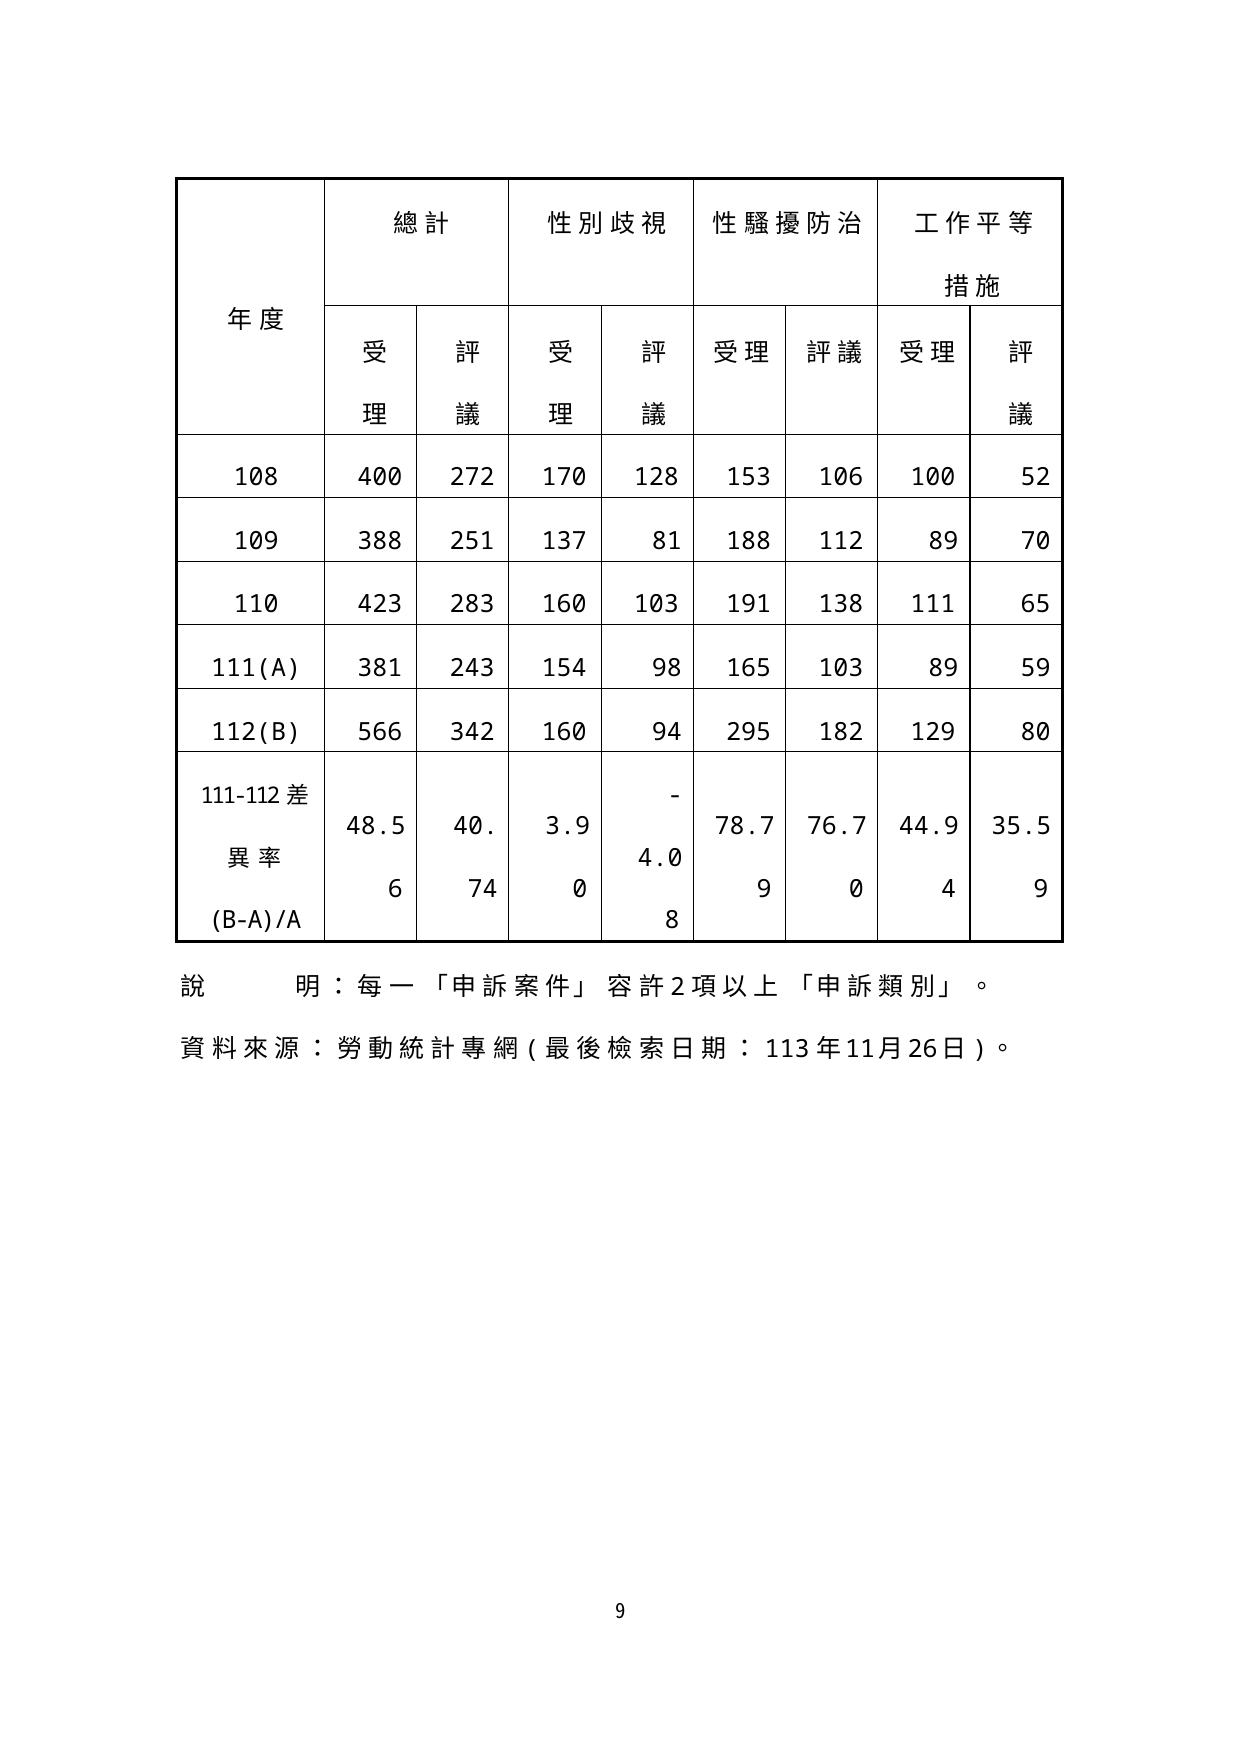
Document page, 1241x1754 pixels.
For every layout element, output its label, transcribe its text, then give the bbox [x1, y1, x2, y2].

table_cell 388 [325, 498, 416, 561]
table_cell 評議 [417, 306, 508, 433]
table_cell 160 [509, 562, 601, 624]
table_cell 103 [786, 625, 877, 688]
table_cell 評議 [602, 306, 693, 433]
table_header 性別歧視 [509, 180, 693, 305]
table_header 總計 [325, 180, 508, 305]
table_cell 52 [971, 435, 1061, 497]
table_header 性騷擾防治 [694, 180, 877, 305]
table_cell 137 [509, 498, 601, 561]
table_cell 170 [509, 435, 601, 497]
table_cell 65 [971, 562, 1061, 624]
table_cell 81 [602, 498, 693, 561]
table_cell 272 [417, 435, 508, 497]
table_cell 80 [971, 689, 1061, 751]
table_cell 154 [509, 625, 601, 688]
table_cell 78.79 [694, 752, 785, 940]
table_cell 受理 [694, 306, 785, 433]
table_cell 111(A) [178, 625, 324, 688]
table_cell 112(B) [178, 689, 324, 751]
table_cell 59 [971, 625, 1061, 688]
table_cell 受理 [878, 306, 969, 433]
table_cell 103 [602, 562, 693, 624]
table_cell 40.74 [417, 752, 508, 940]
table_cell 128 [602, 435, 693, 497]
table_cell 98 [602, 625, 693, 688]
table_cell 566 [325, 689, 416, 751]
table_cell 138 [786, 562, 877, 624]
table_cell 100 [878, 435, 969, 497]
table_cell 129 [878, 689, 969, 751]
table_cell 110 [178, 562, 324, 624]
table_cell 109 [178, 498, 324, 561]
table_cell 423 [325, 562, 416, 624]
table_cell 283 [417, 562, 508, 624]
table_cell 153 [694, 435, 785, 497]
table_cell 400 [325, 435, 416, 497]
table_cell 受理 [509, 306, 601, 433]
table_cell 111 [878, 562, 969, 624]
table_cell 89 [878, 625, 969, 688]
table_cell 342 [417, 689, 508, 751]
table_header 年度 [178, 180, 324, 433]
text 資料來源：勞動統計專網(最後檢索日期：113年11月26日)。 [177, 1005, 1063, 1068]
table_cell 188 [694, 498, 785, 561]
text 說 明：每一「申訴案件」容許2項以上「申訴類別」。 [177, 943, 1063, 1005]
table_cell 160 [509, 689, 601, 751]
table_cell 108 [178, 435, 324, 497]
table_cell 295 [694, 689, 785, 751]
table_cell 251 [417, 498, 508, 561]
table_cell 76.70 [786, 752, 877, 940]
table_header 工作平等措施 [878, 180, 1061, 305]
table_cell 381 [325, 625, 416, 688]
table_cell -4.08 [602, 752, 693, 940]
table_cell 70 [971, 498, 1061, 561]
table_cell 165 [694, 625, 785, 688]
table_cell 3.90 [509, 752, 601, 940]
table_cell 243 [417, 625, 508, 688]
table_cell 112 [786, 498, 877, 561]
table_cell 106 [786, 435, 877, 497]
table_cell 48.56 [325, 752, 416, 940]
table_cell 受理 [325, 306, 416, 433]
table_cell 44.94 [878, 752, 969, 940]
table_cell 94 [602, 689, 693, 751]
table_cell 89 [878, 498, 969, 561]
table_cell 111-112差異率 (B-A)/A [178, 752, 324, 940]
table_cell 評議 [971, 306, 1061, 433]
table_cell 182 [786, 689, 877, 751]
table_cell 191 [694, 562, 785, 624]
table_cell 35.59 [971, 752, 1061, 940]
table_cell 評議 [786, 306, 877, 433]
